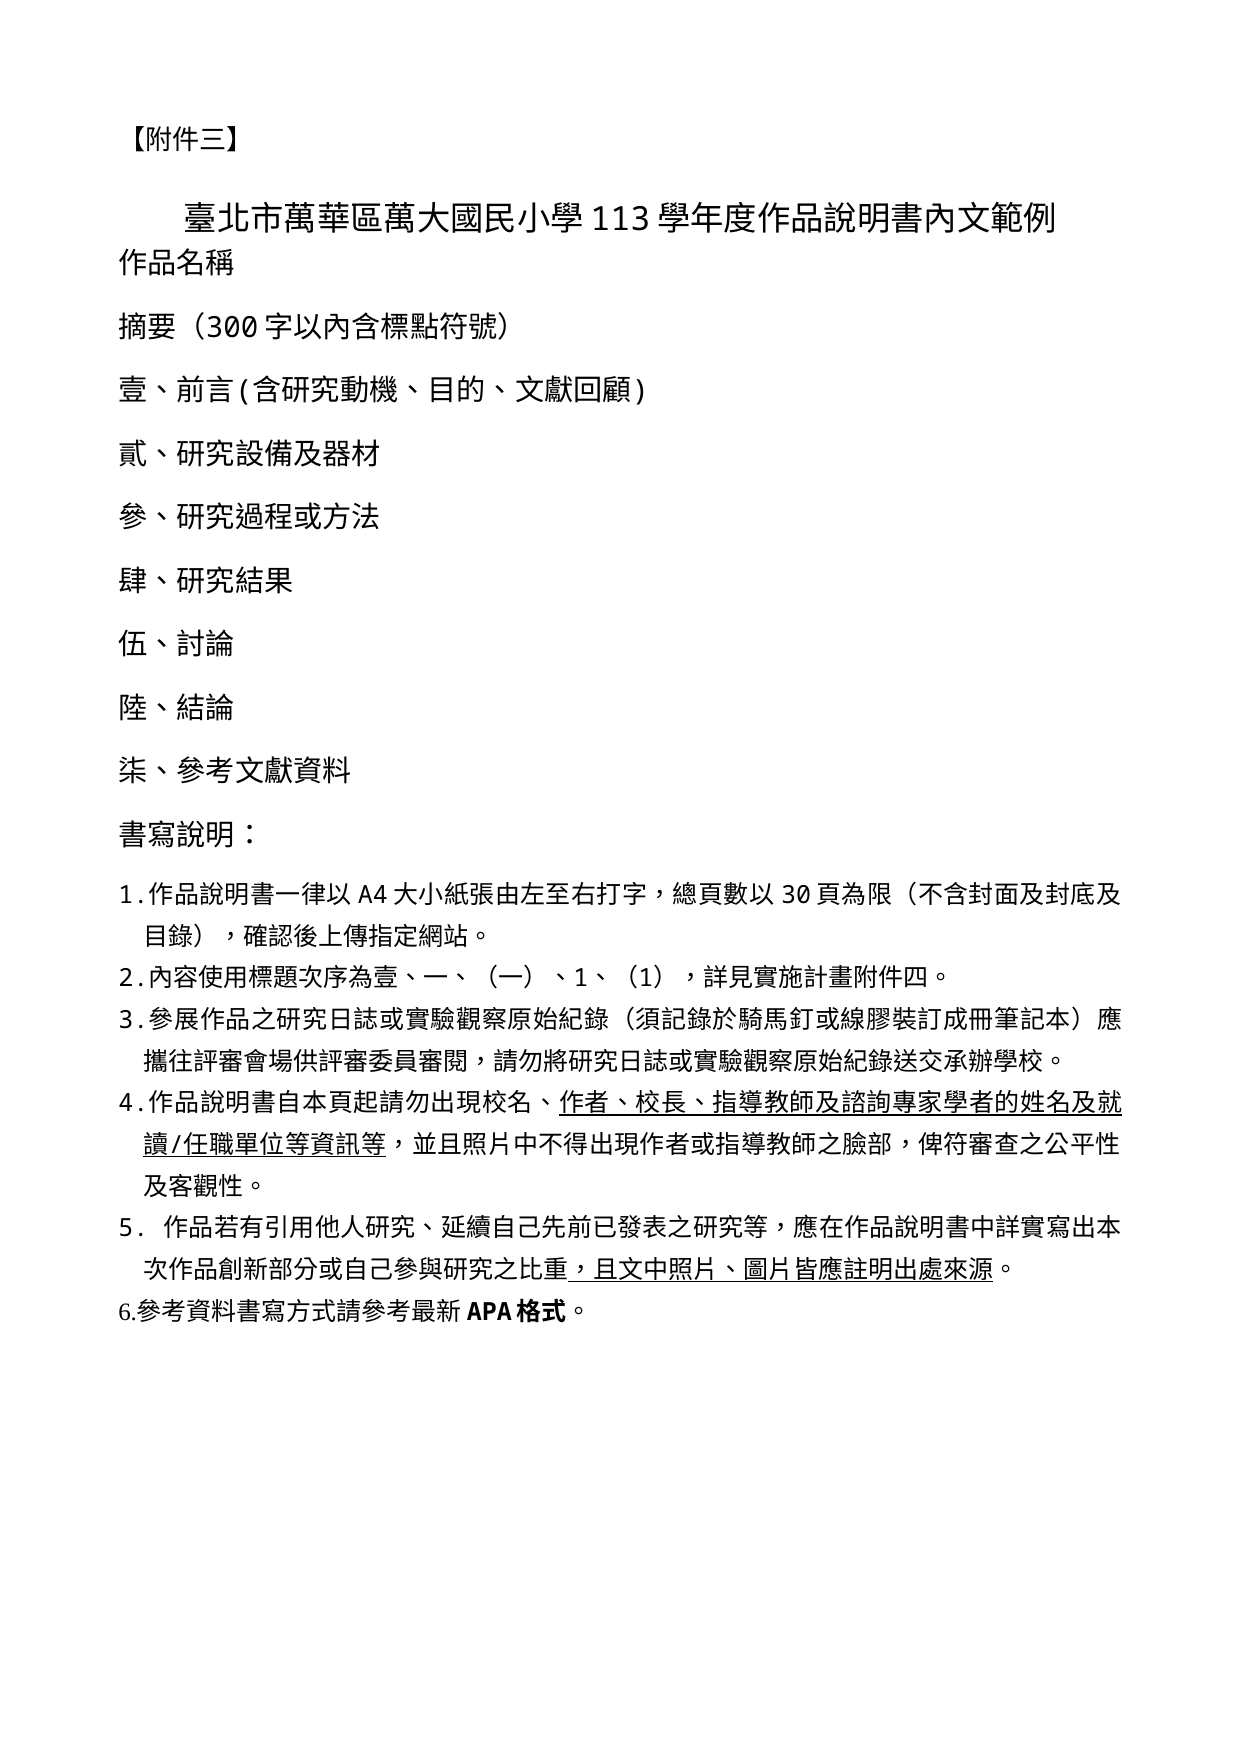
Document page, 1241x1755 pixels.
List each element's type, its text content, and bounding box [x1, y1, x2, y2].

text 肆、研究結果 [118, 557, 1122, 599]
text 6.參考資料書寫方式請參考最新APA格式。 [118, 1291, 1122, 1327]
text 臺北市萬華區萬大國民小學113學年度作品說明書內文範例 [118, 191, 1122, 240]
text 1.作品說明書一律以A4大小紙張由左至右打字，總頁數以30頁為限（不含封面及封底及目錄），確認後上傳指定網站。 [118, 874, 1122, 952]
text 伍、討論 [118, 621, 1122, 663]
text 參、研究過程或方法 [118, 494, 1122, 536]
text 【附件三】 [118, 118, 1122, 157]
text 2.內容使用標題次序為壹、一、（一）、1、（1），詳見實施計畫附件四。 [118, 958, 1122, 994]
text 4.作品說明書自本頁起請勿出現校名、作者、校長、指導教師及諮詢專家學者的姓名及就讀/任職單位等資訊等，並且照片中不得出現作者或指導教師之臉部，俾符審查之公平性及客觀性。 [118, 1083, 1122, 1202]
text 陸、結論 [118, 684, 1122, 726]
text 摘要（300字以內含標點符號） [118, 303, 1122, 346]
text 貳、研究設備及器材 [118, 430, 1122, 473]
text 柒、參考文獻資料 [118, 748, 1122, 790]
text 作品名稱 [118, 240, 1122, 282]
text 壹、前言(含研究動機、目的、文獻回顧) [118, 367, 1122, 409]
text 5. 作品若有引用他人研究、延續自己先前已發表之研究等，應在作品說明書中詳實寫出本次作品創新部分或自己參與研究之比重，且文中照片、圖片皆應註明出處來源。 [118, 1208, 1122, 1286]
text 書寫說明： [118, 811, 1122, 853]
text 3.參展作品之研究日誌或實驗觀察原始紀錄（須記錄於騎馬釘或線膠裝訂成冊筆記本）應攜往評審會場供評審委員審閱，請勿將研究日誌或實驗觀察原始紀錄送交承辦學校。 [118, 999, 1122, 1077]
